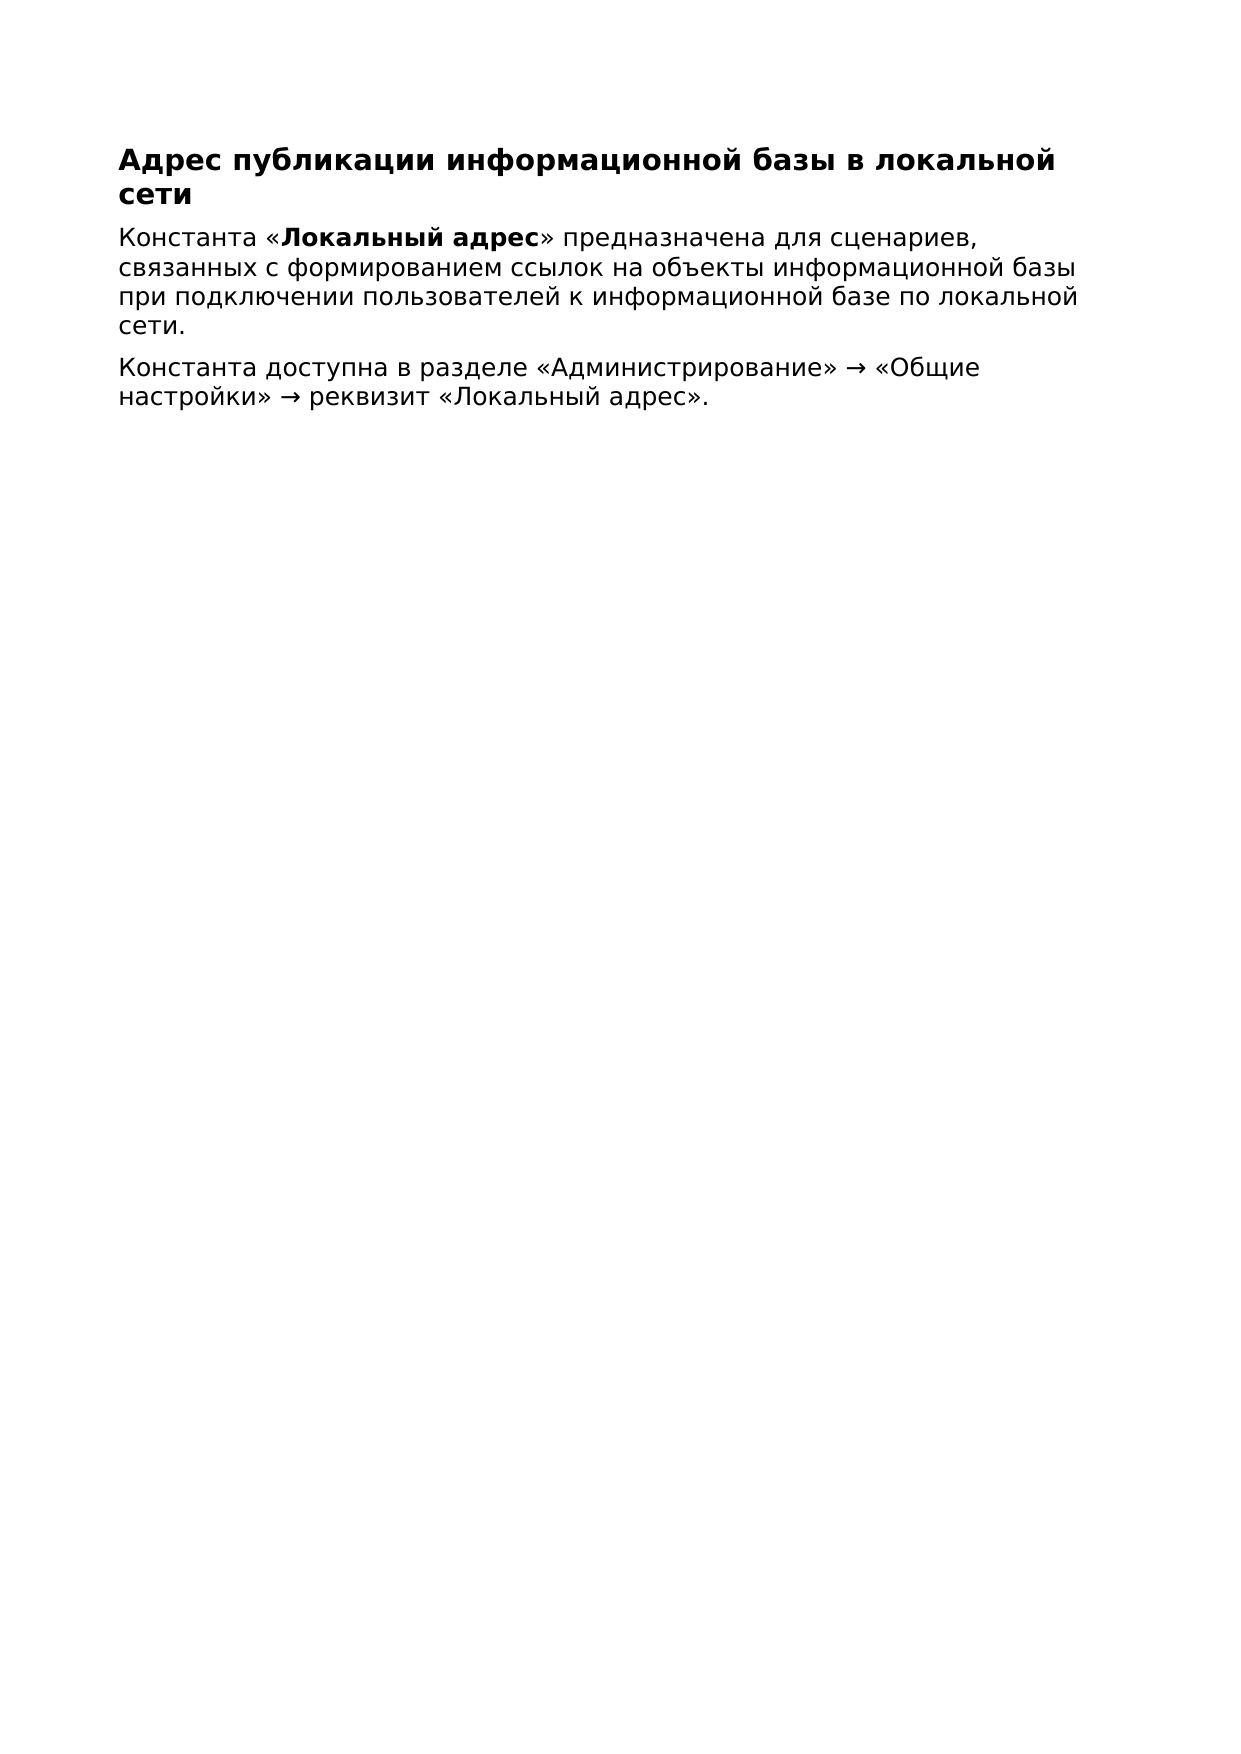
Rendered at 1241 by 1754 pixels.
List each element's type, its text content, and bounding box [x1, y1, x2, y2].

text Константа «Локальный адрес» предназначена для сценариев, связанных с формированием ссылок на объекты информационной базы при подключении пользователей к информационной базе по локальной сети. [118, 223, 1122, 340]
text Константа доступна в разделе «Администрирование» → «Общие настройки» → реквизит «Локальный адрес». [118, 353, 1122, 411]
subtitle Адрес публикации информационной базы в локальной сети [118, 143, 1122, 211]
